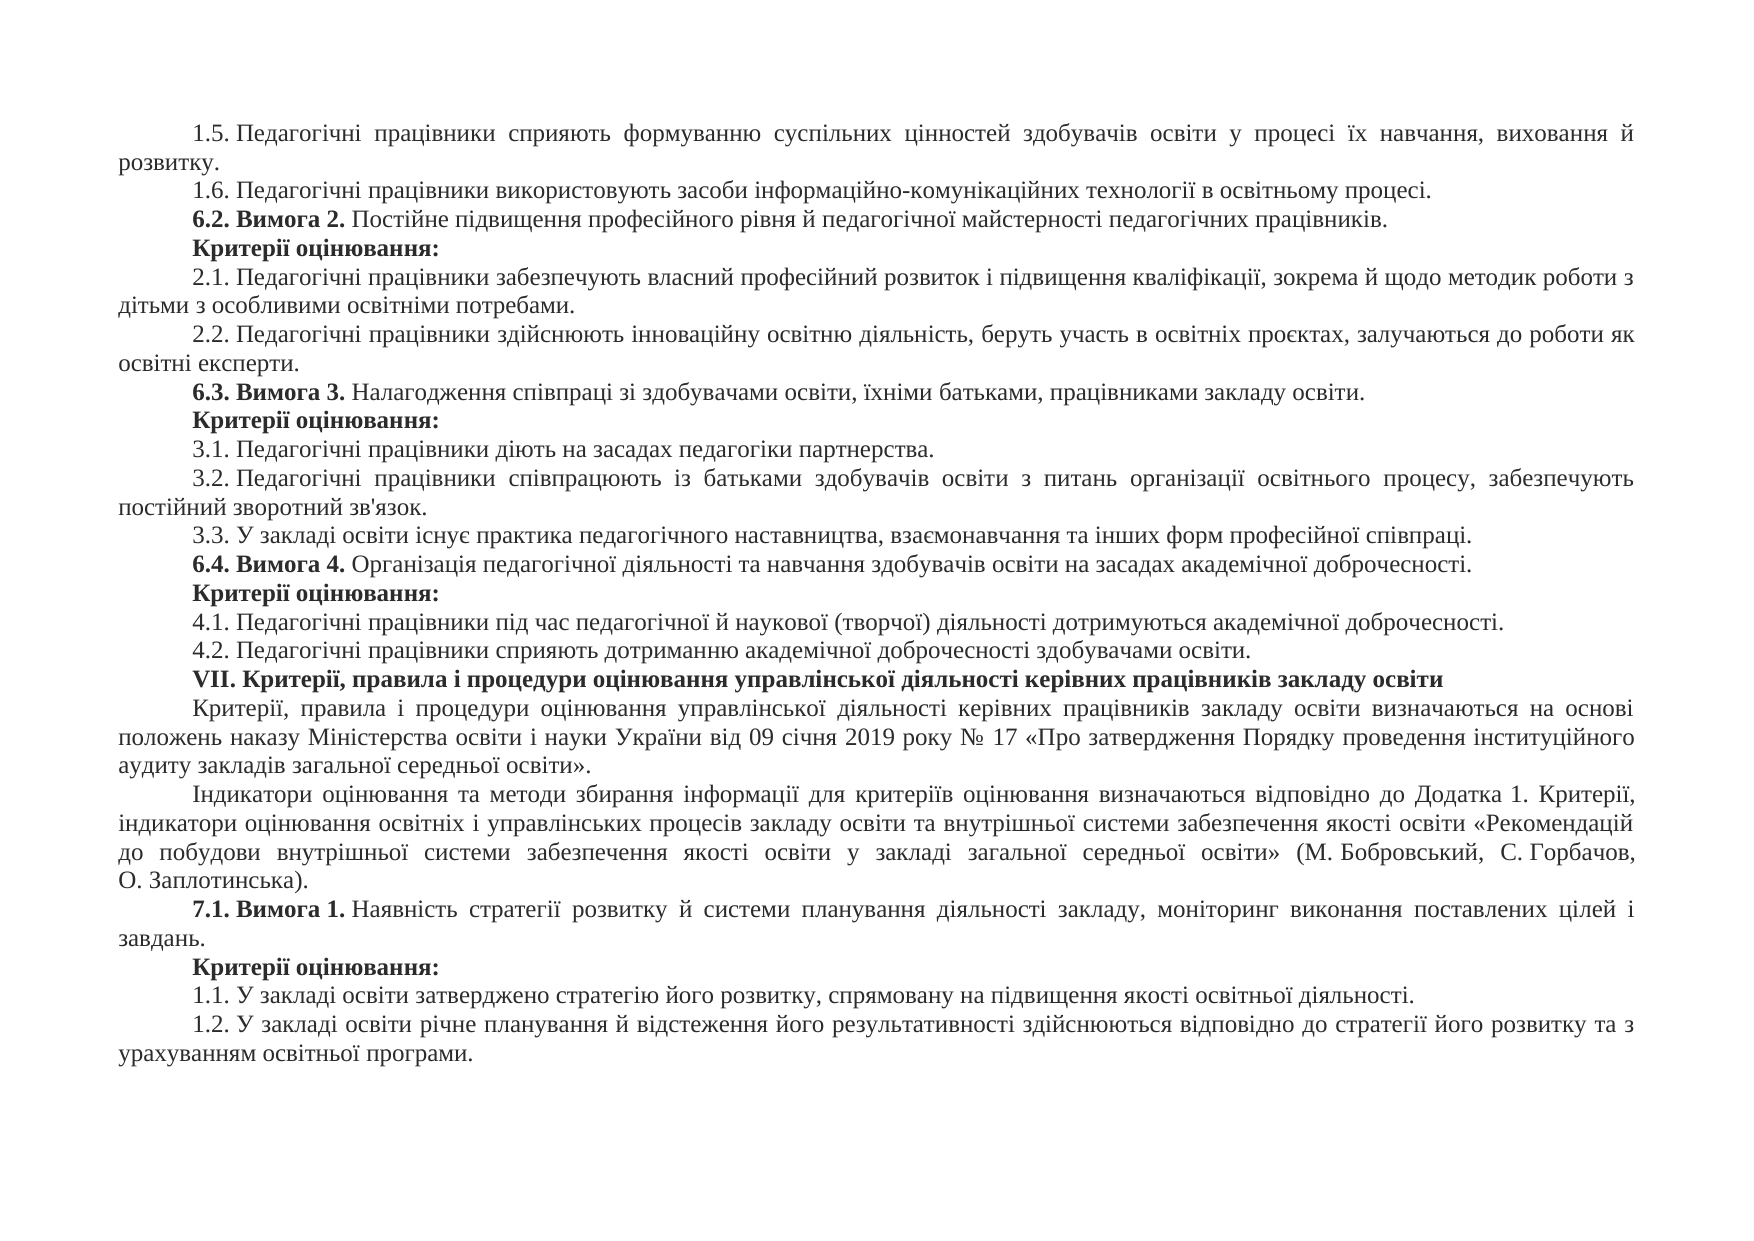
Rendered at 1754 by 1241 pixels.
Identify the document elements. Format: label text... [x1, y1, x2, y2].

text 1.6. Педагогічні працівники використовують засоби інформаційно-комунікаційних технології в освітньому процесі. [118, 176, 1636, 204]
text 1.2. У закладі освіти річне планування й відстеження його результативності здійснюються відповідно до стратегії його розвитку та з урахуванням освітньої програми. [118, 1009, 1636, 1067]
text 4.2. Педагогічні працівники сприяють дотриманню академічної доброчесності здобувачами освіти. [118, 636, 1636, 664]
text 6.3. Вимога 3. Налагодження співпраці зі здобувачами освіти, їхніми батьками, працівниками закладу освіти. [118, 377, 1636, 406]
text Критерії оцінювання: [118, 578, 1636, 607]
text Критерії оцінювання: [118, 952, 1636, 981]
text 1.5. Педагогічні працівники сприяють формуванню суспільних цінностей здобувачів освіти у процесі їх навчання, виховання й розвитку. [118, 118, 1636, 176]
text 3.1. Педагогічні працівники діють на засадах педагогіки партнерства. [118, 434, 1636, 463]
text 2.2. Педагогічні працівники здійснюють інноваційну освітню діяльність, беруть участь в освітніх проєктах, залучаються до роботи як освітні експерти. [118, 319, 1636, 377]
text 4.1. Педагогічні працівники під час педагогічної й наукової (творчої) діяльності дотримуються академічної доброчесності. [118, 607, 1636, 636]
text 7.1. Вимога 1. Наявність стратегії розвитку й системи планування діяльності закладу, моніторинг виконання поставлених цілей і завдань. [118, 894, 1636, 952]
text Критерії оцінювання: [118, 233, 1636, 262]
text 3.2. Педагогічні працівники співпрацюють із батьками здобувачів освіти з питань організації освітнього процесу, забезпечують постійний зворотний зв'язок. [118, 463, 1636, 521]
text 6.4. Вимога 4. Організація педагогічної діяльності та навчання здобувачів освіти на засадах академічної доброчесності. [118, 549, 1636, 578]
text 6.2. Вимога 2. Постійне підвищення професійного рівня й педагогічної майстерності педагогічних працівників. [118, 204, 1636, 233]
text 1.1. У закладі освіти затверджено стратегію його розвитку, спрямовану на підвищення якості освітньої діяльності. [118, 981, 1636, 1009]
text Критерії оцінювання: [118, 406, 1636, 434]
text 3.3. У закладі освіти існує практика педагогічного наставництва, взаємонавчання та інших форм професійної співпраці. [118, 521, 1636, 549]
text Критерії, правила і процедури оцінювання управлінської діяльності керівних працівників закладу освіти визначаються на основі положень наказу Міністерства освіти і науки України від 09 січня 2019 року № 17 «Про затвердження Порядку проведення інституційного аудиту закладів загальної середньої освіти». [118, 693, 1636, 779]
text 2.1. Педагогічні працівники забезпечують власний професійний розвиток і підвищення кваліфікації, зокрема й щодо методик роботи з дітьми з особливими освітніми потребами. [118, 262, 1636, 319]
text Індикатори оцінювання та методи збирання інформації для критеріїв оцінювання визначаються відповідно до Додатка 1. Критерії, індикатори оцінювання освітніх і управлінських процесів закладу освіти та внутрішньої системи забезпечення якості освіти «Рекомендацій до побудови внутрішньої системи забезпечення якості освіти у закладі загальної середньої освіти» (М. Бобровський, С. Горбачов, О. Заплотинська). [118, 779, 1636, 894]
text VII. Критерії, правила і процедури оцінювання управлінської діяльності керівних працівників закладу освіти [118, 664, 1636, 693]
